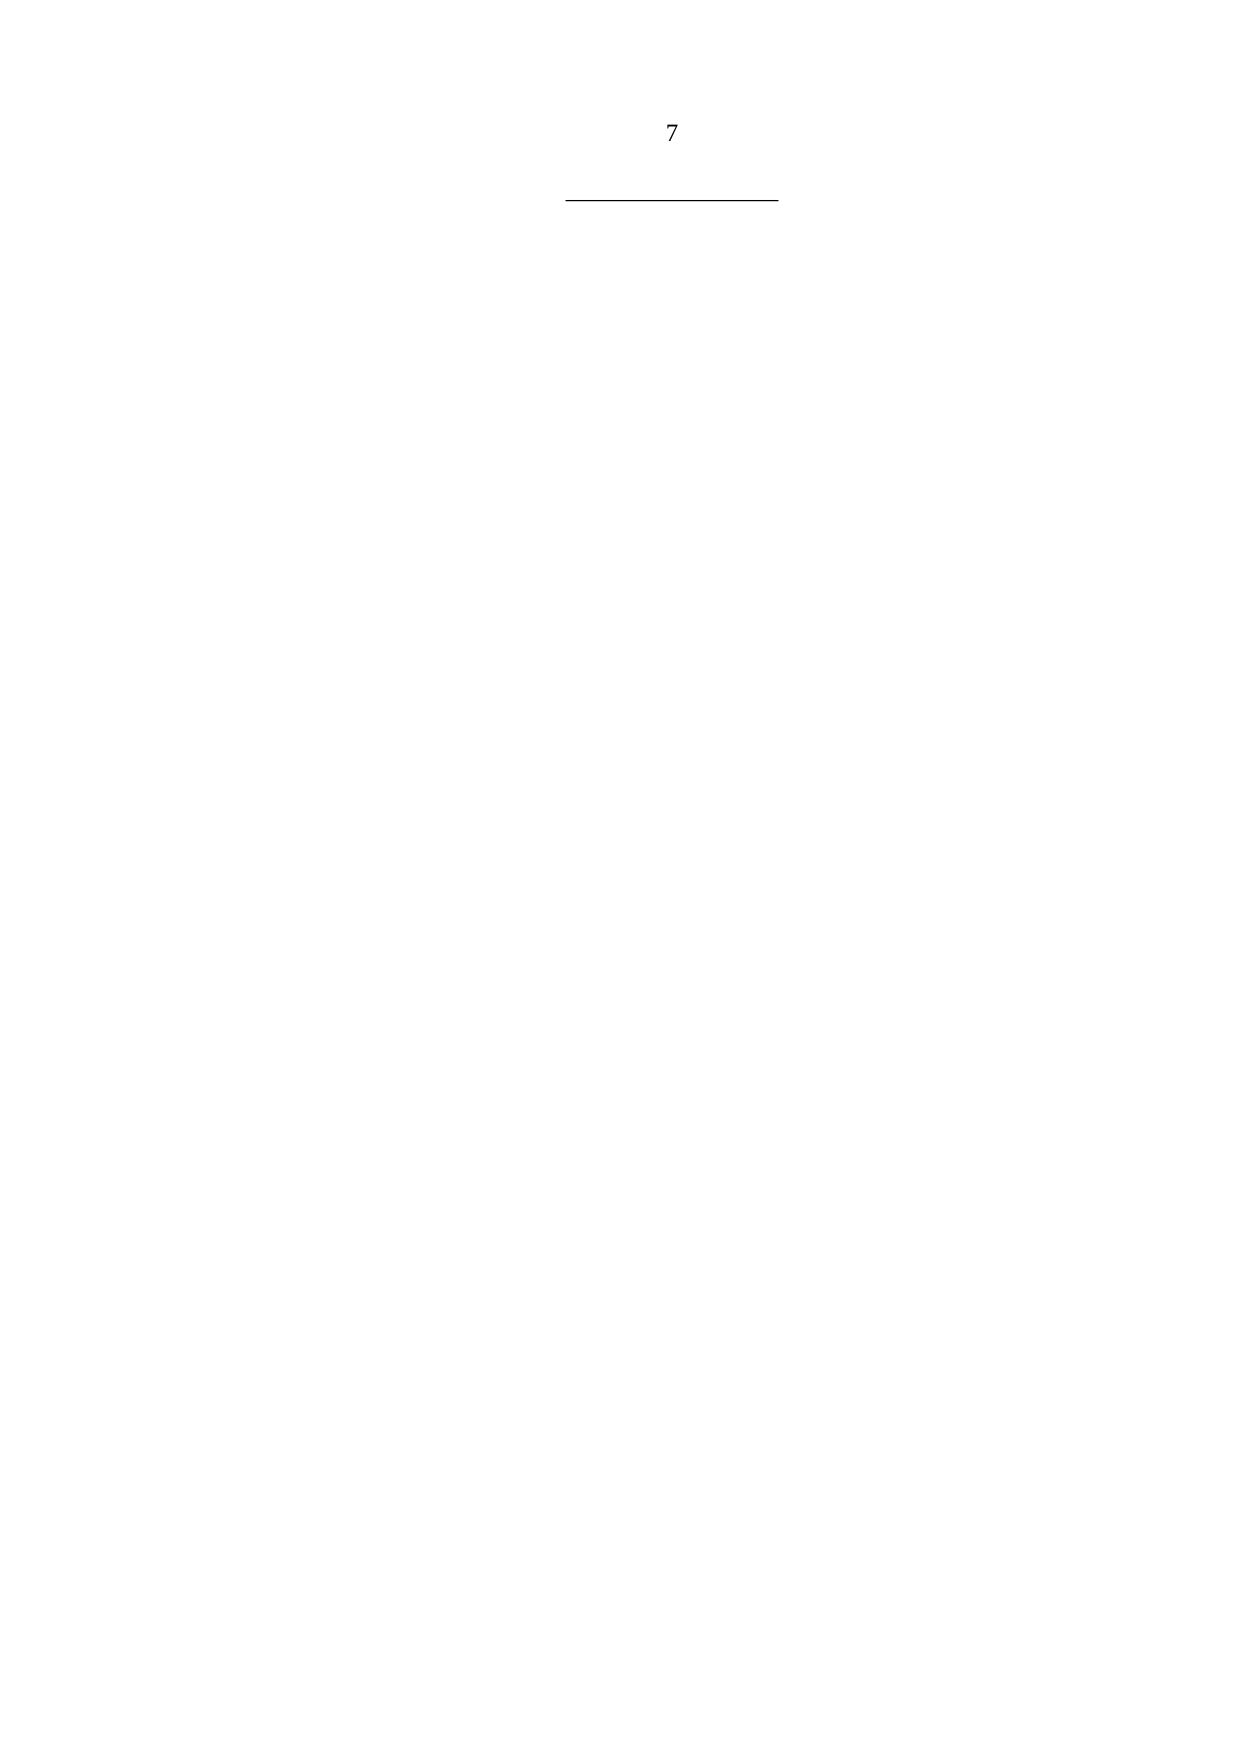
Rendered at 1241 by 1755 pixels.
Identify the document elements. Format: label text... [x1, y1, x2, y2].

text _________________ [177, 176, 1167, 204]
